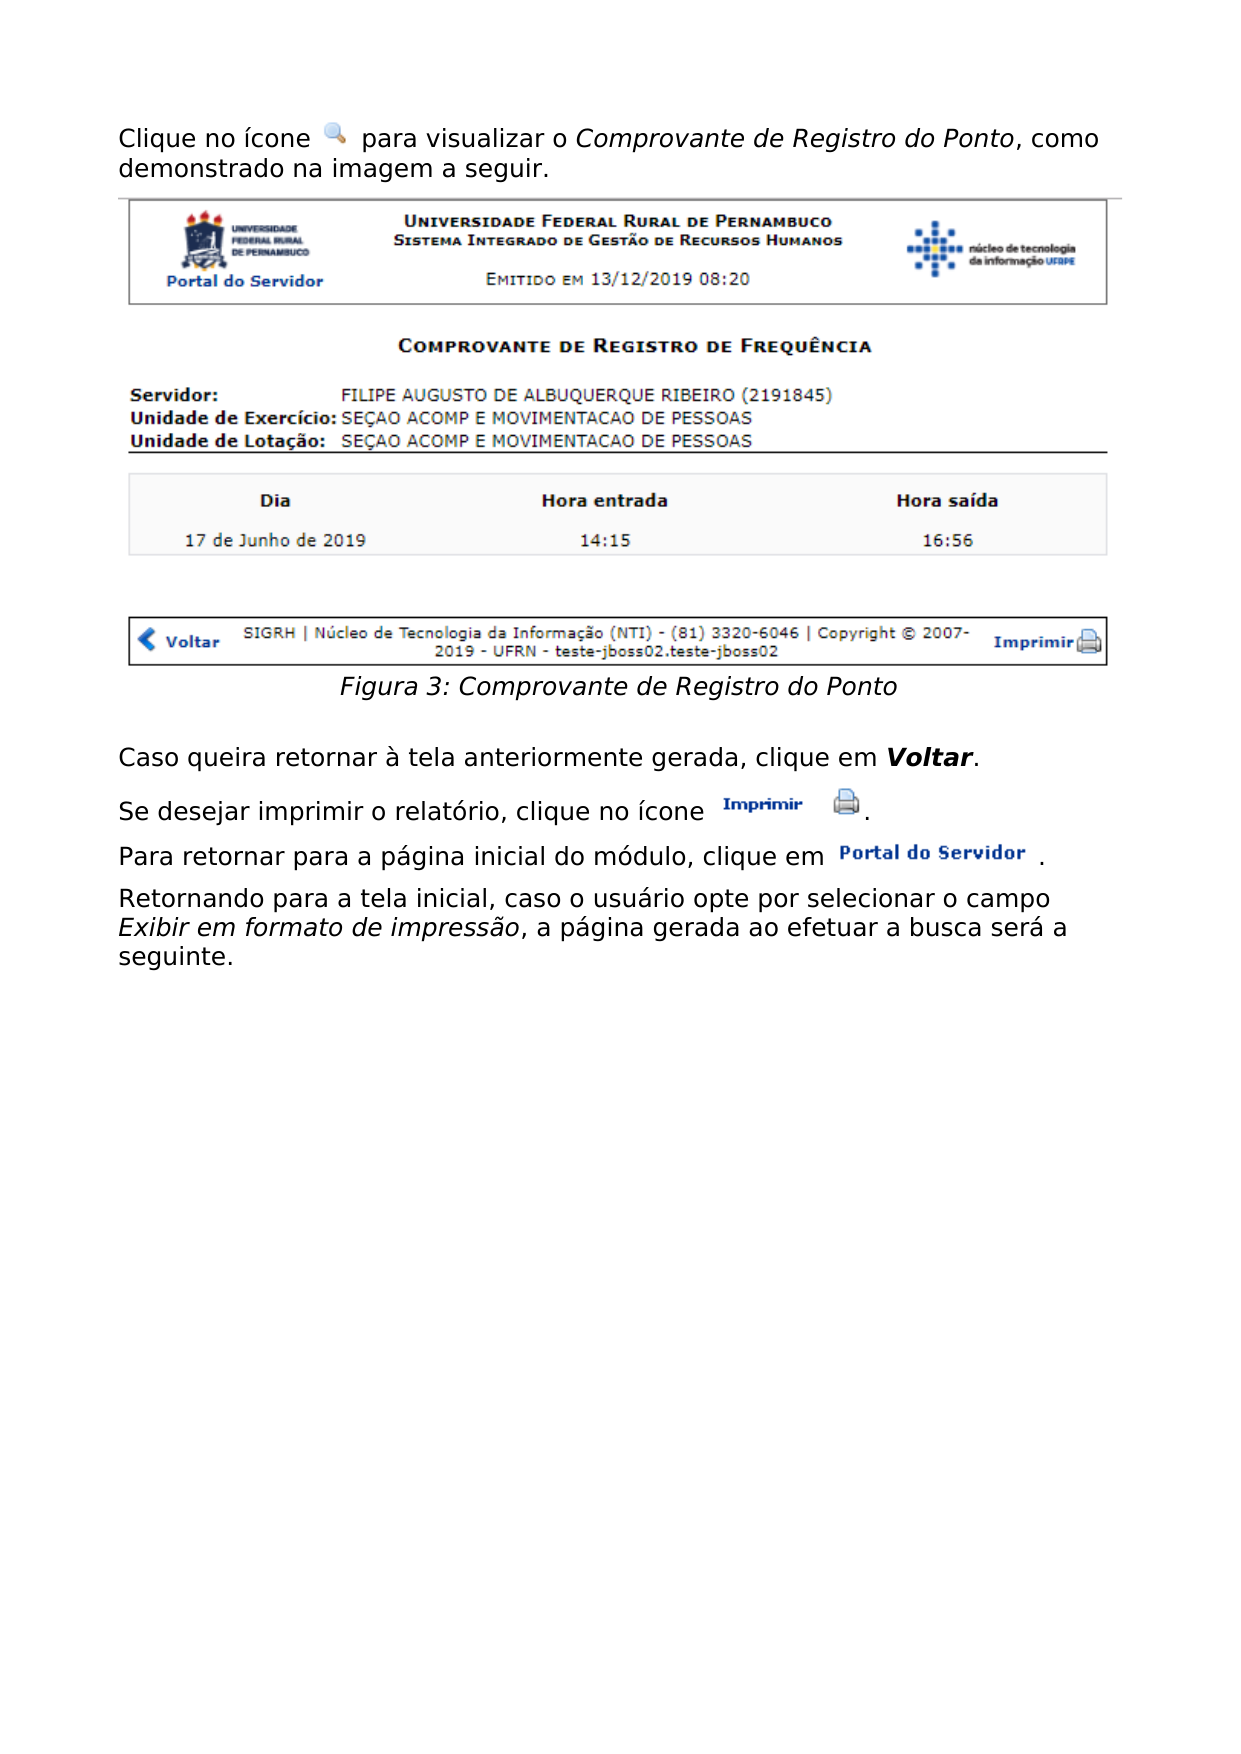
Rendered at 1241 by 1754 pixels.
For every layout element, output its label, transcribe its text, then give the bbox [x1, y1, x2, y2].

text Retornando para a tela inicial, caso o usuário opte por selecionar o campo Exibir em formato de impressão, a página gerada ao efetuar a busca será a seguinte. [118, 884, 1122, 971]
picture [118, 195, 1123, 672]
text Figura 3: Comprovante de Registro do Ponto [118, 672, 1122, 701]
picture [318, 118, 354, 148]
text Caso queira retornar à tela anteriormente gerada, clique em Voltar. [118, 743, 1122, 772]
text Clique no ícone para visualizar o Comprovante de Registro do Ponto, como demonstrado na imagem a seguir. [118, 118, 1122, 183]
picture [833, 838, 1038, 866]
text Para retornar para a página inicial do módulo, clique em . [118, 839, 1122, 871]
text Se desejar imprimir o relatório, clique no ícone . [118, 784, 1122, 826]
picture [713, 784, 863, 821]
